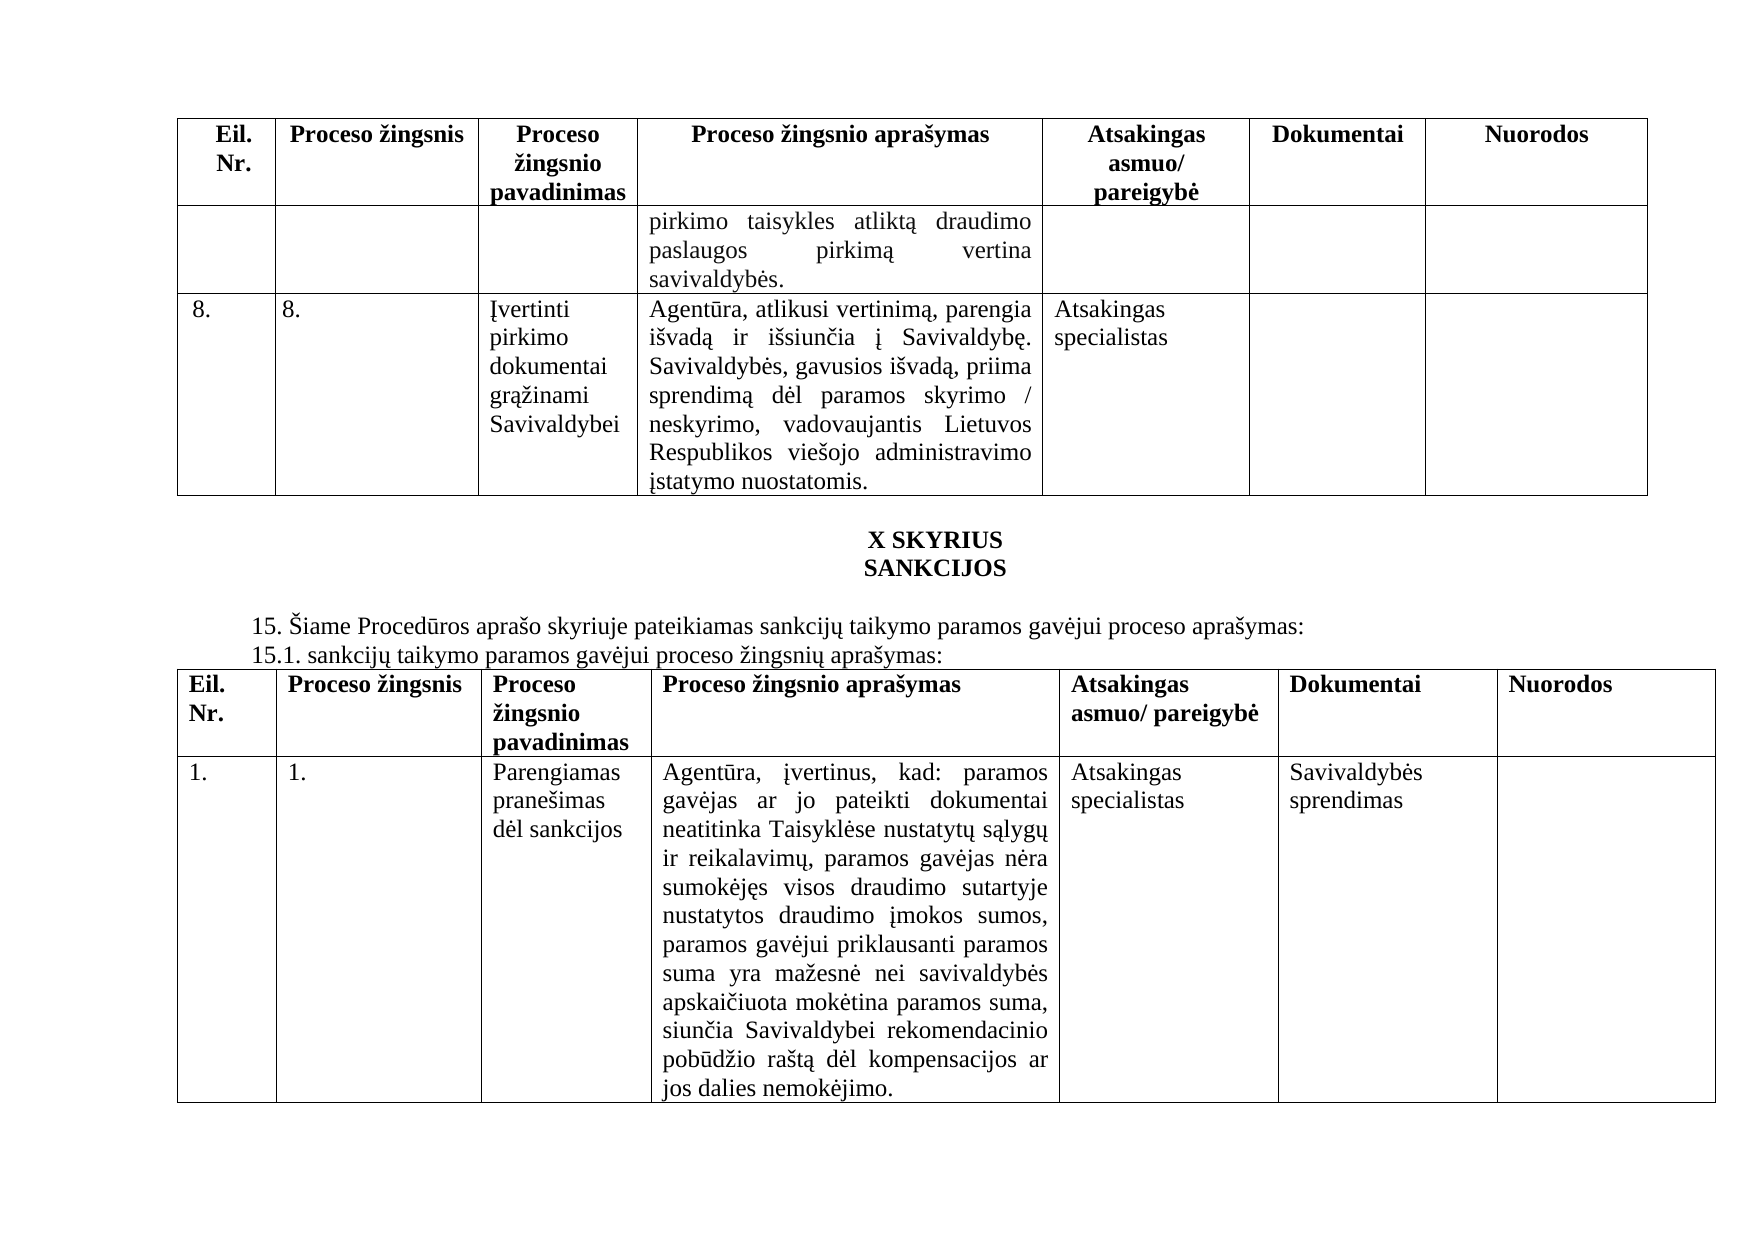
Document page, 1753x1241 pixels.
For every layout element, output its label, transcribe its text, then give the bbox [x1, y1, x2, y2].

table_cell [1250, 206, 1425, 293]
table_cell 1. [277, 757, 481, 1102]
table_header Proceso žingsnio aprašymas [638, 119, 1042, 205]
table_cell Atsakingas specialistas [1060, 757, 1278, 1102]
table_header Dokumentai [1250, 119, 1425, 205]
text X SKYRIUS [177, 525, 1693, 553]
table_header Eil. Nr. [178, 670, 276, 756]
table_cell [1250, 294, 1425, 495]
table_cell [1043, 206, 1249, 293]
table_cell [1426, 206, 1647, 293]
text SANKCIJOS [177, 553, 1693, 582]
table_header Proceso žingsnis [277, 670, 481, 756]
text 15. Šiame Procedūros aprašo skyriuje pateikiamas sankcijų taikymo paramos gavėjui proceso aprašymas: [177, 611, 1693, 640]
table_header Proceso žingsnio pavadinimas [482, 670, 651, 756]
table_header Proceso žingsnio aprašymas [652, 670, 1059, 756]
table_cell Savivaldybės sprendimas [1279, 757, 1497, 1102]
table_header Proceso žingsnis [276, 119, 478, 205]
text 15.1. sankcijų taikymo paramos gavėjui proceso žingsnių aprašymas: [177, 640, 1693, 668]
table_cell Įvertinti pirkimo dokumentai grąžinami Savivaldybei [479, 294, 637, 495]
table_header Nuorodos [1426, 119, 1647, 205]
table_cell Agentūra, įvertinus, kad: paramos gavėjas ar jo pateikti dokumentai neatitinka Taisyklėse nustatytų sąlygų ir reikalavimų, paramos gavėjas nėra sumokėjęs visos draudimo sutartyje nustatytos draudimo įmokos sumos, paramos gavėjui priklausanti paramos suma yra mažesnė nei savivaldybės apskaičiuota mokėtina paramos suma, siunčia Savivaldybei rekomendacinio pobūdžio raštą dėl kompensacijos ar jos dalies nemokėjimo. [652, 757, 1059, 1102]
table_cell Atsakingas specialistas [1043, 294, 1249, 495]
table_cell [1426, 294, 1647, 495]
table_header Atsakingas asmuo/ pareigybė [1043, 119, 1249, 205]
table_cell [479, 206, 637, 293]
table_header Proceso žingsnio pavadinimas [479, 119, 637, 205]
table_cell 8. [276, 294, 478, 495]
table_cell Parengiamas pranešimas dėl sankcijos [482, 757, 651, 1102]
table_header Eil. Nr. [178, 119, 275, 205]
table_header Atsakingas asmuo/ pareigybė [1060, 670, 1278, 756]
table_cell [178, 206, 275, 293]
table_cell [1498, 757, 1715, 1102]
table_cell pirkimo taisykles atliktą draudimo paslaugos pirkimą vertina savivaldybės. [638, 206, 1042, 293]
table_cell 1. [178, 757, 276, 1102]
table_cell 8. [178, 294, 275, 495]
table_header Nuorodos [1498, 670, 1715, 756]
table_header Dokumentai [1279, 670, 1497, 756]
table_cell Agentūra, atlikusi vertinimą, parengia išvadą ir išsiunčia į Savivaldybę. Savivaldybės, gavusios išvadą, priima sprendimą dėl paramos skyrimo / neskyrimo, vadovaujantis Lietuvos Respublikos viešojo administravimo įstatymo nuostatomis. [638, 294, 1042, 495]
table_cell [276, 206, 478, 293]
